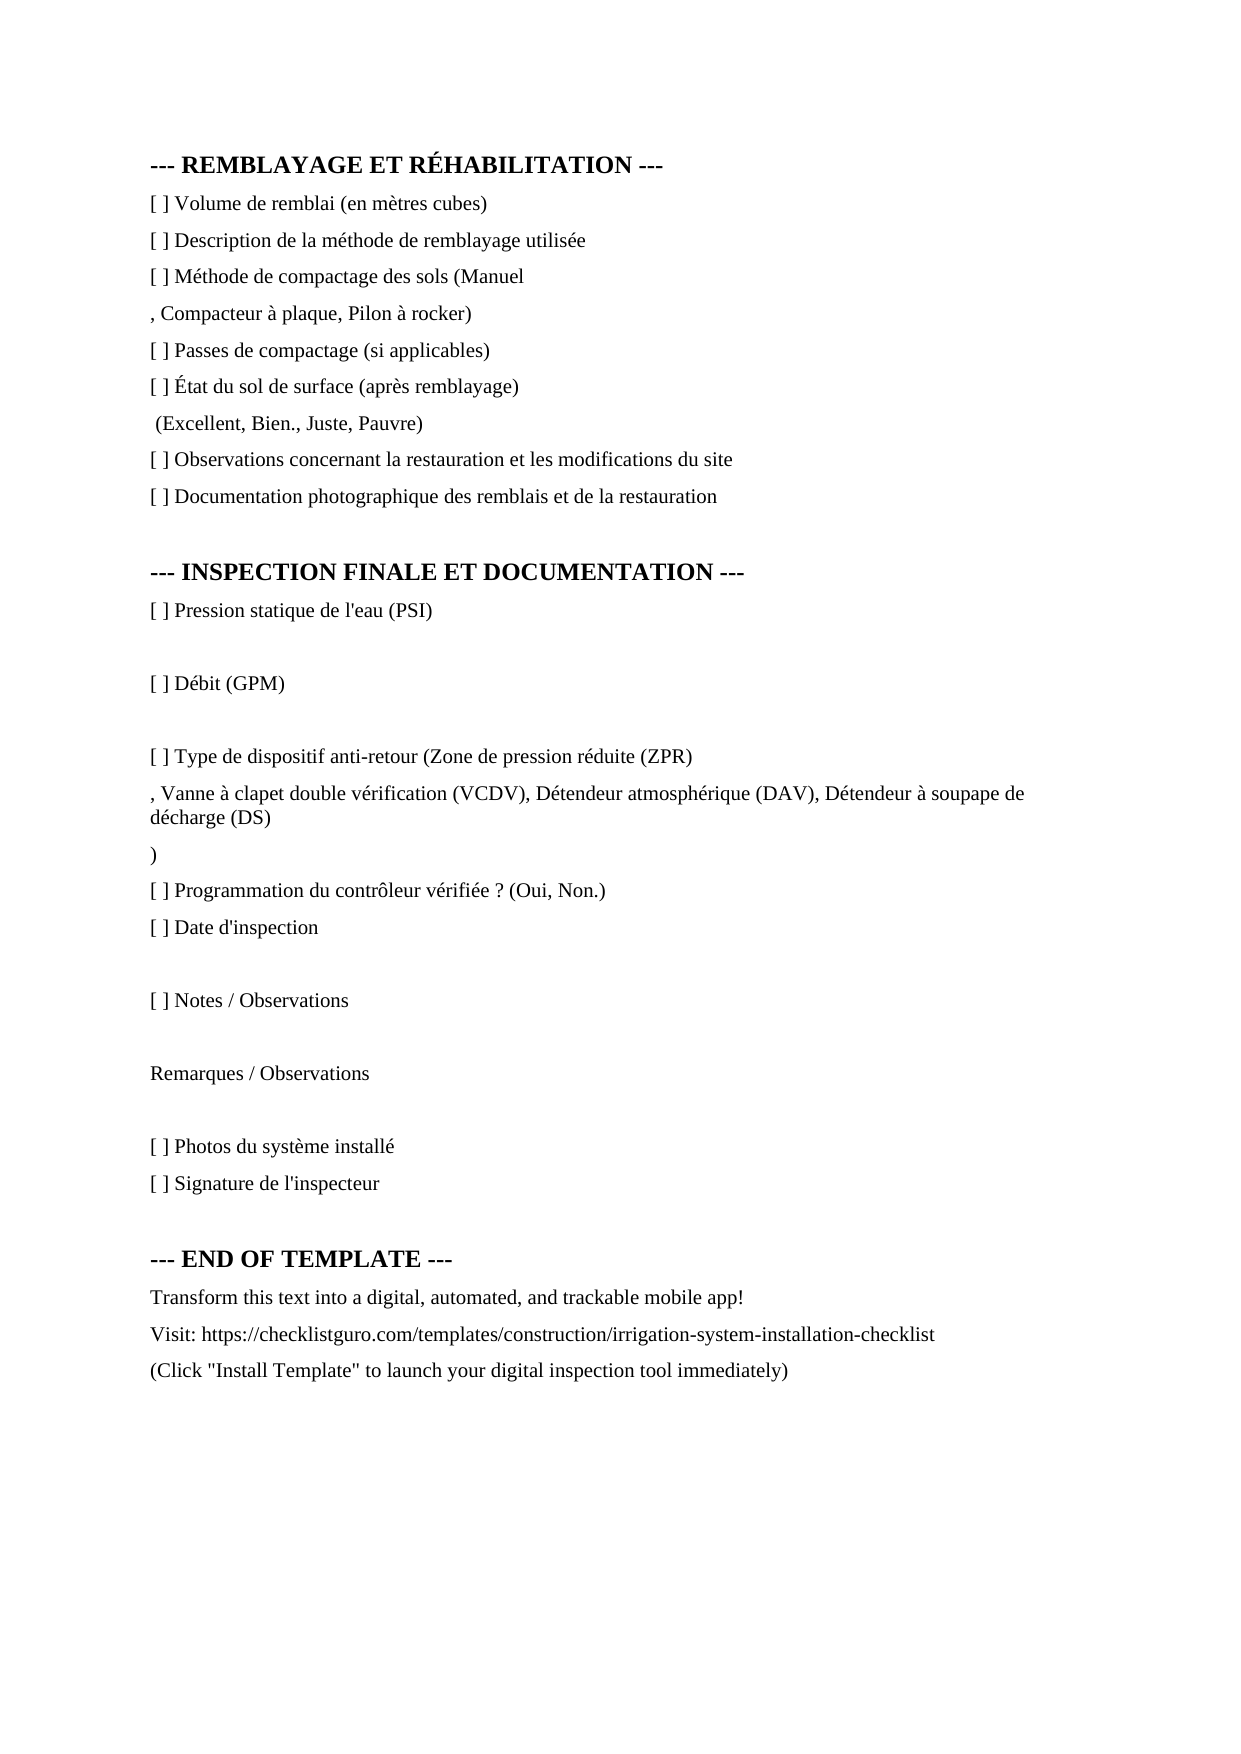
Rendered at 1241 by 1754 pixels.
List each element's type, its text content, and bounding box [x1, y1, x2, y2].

text [ ] Signature de l'inspecteur [150, 1171, 1090, 1195]
text [ ] Observations concernant la restauration et les modifications du site [150, 447, 1090, 471]
text [ ] Date d'inspection [150, 915, 1090, 939]
text --- INSPECTION FINALE ET DOCUMENTATION --- [150, 557, 1090, 586]
text [ ] Programmation du contrôleur vérifiée ? (Oui, Non.) [150, 878, 1090, 902]
text , Compacteur à plaque, Pilon à rocker) [150, 301, 1090, 325]
text --- REMBLAYAGE ET RÉHABILITATION --- [150, 150, 1090, 179]
text [ ] Description de la méthode de remblayage utilisée [150, 228, 1090, 252]
text Visit: https://checklistguro.com/templates/construction/irrigation-system-installation-checklist [150, 1322, 1090, 1346]
text [ ] Photos du système installé [150, 1134, 1090, 1158]
text (Click "Install Template" to launch your digital inspection tool immediately) [150, 1358, 1090, 1382]
text [ ] Passes de compactage (si applicables) [150, 337, 1090, 362]
text --- END OF TEMPLATE --- [150, 1244, 1090, 1272]
text [ ] Documentation photographique des remblais et de la restauration [150, 484, 1090, 508]
text [ ] Volume de remblai (en mètres cubes) [150, 191, 1090, 215]
text [ ] Pression statique de l'eau (PSI) [150, 598, 1090, 622]
text [ ] Méthode de compactage des sols (Manuel [150, 264, 1090, 288]
text (Excellent, Bien., Juste, Pauvre) [150, 411, 1090, 435]
text Remarques / Observations [150, 1061, 1090, 1085]
text [ ] Type de dispositif anti-retour (Zone de pression réduite (ZPR) [150, 744, 1090, 768]
text [ ] État du sol de surface (après remblayage) [150, 374, 1090, 398]
text [ ] Notes / Observations [150, 988, 1090, 1012]
text [ ] Débit (GPM) [150, 671, 1090, 695]
text ) [150, 842, 1090, 866]
text , Vanne à clapet double vérification (VCDV), Détendeur atmosphérique (DAV), Détendeur à soupape de décharge (DS) [150, 781, 1090, 829]
text Transform this text into a digital, automated, and trackable mobile app! [150, 1285, 1090, 1309]
